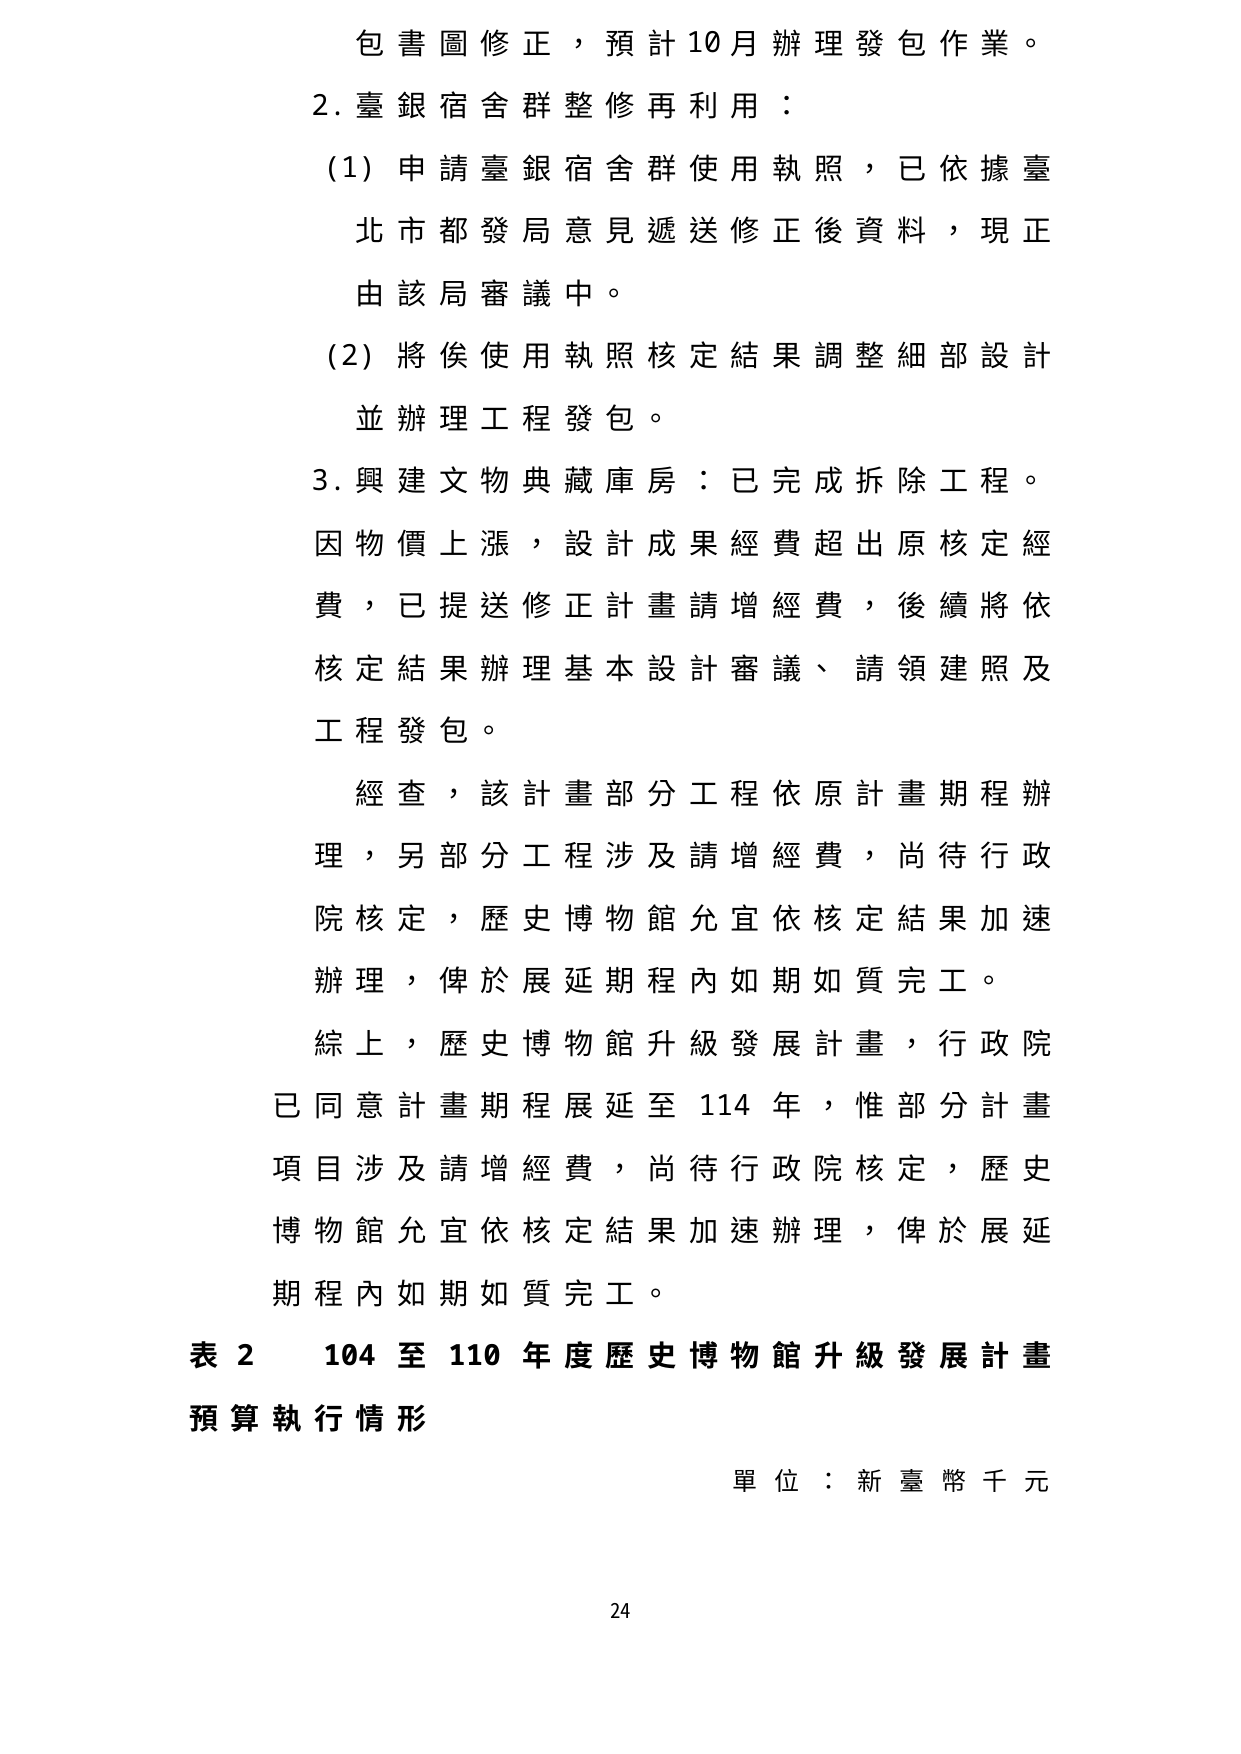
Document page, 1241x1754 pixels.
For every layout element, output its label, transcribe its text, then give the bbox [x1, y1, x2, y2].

text 表2 104至110年度歷史博物館升級發展計畫預算執行情形 [183, 1312, 1058, 1437]
text 綜上，歷史博物館升級發展計畫，行政院已同意計畫期程展延至114年，惟部分計畫項目涉及請增經費，尚待行政院核定，歷史博物館允宜依核定結果加速辦理，俾於展延期程內如期如質完工。 [242, 1000, 1058, 1312]
text 2.臺銀宿舍群整修再利用： [271, 62, 1058, 125]
text 經查，該計畫部分工程依原計畫期程辦理，另部分工程涉及請增經費，尚待行政院核定，歷史博物館允宜依核定結果加速辦理，俾於展延期程內如期如質完工。 [271, 750, 1058, 1000]
text (1)申請臺銀宿舍群使用執照，已依據臺北市都發局意見遞送修正後資料，現正由該局審議中。 [301, 125, 1058, 312]
text 包書圖修正，預計10月辦理發包作業。 [301, 0, 1058, 62]
text (2)將俟使用執照核定結果調整細部設計並辦理工程發包。 [301, 312, 1058, 437]
text 單位：新臺幣千元 [183, 1437, 1058, 1500]
text 3.興建文物典藏庫房：已完成拆除工程。因物價上漲，設計成果經費超出原核定經費，已提送修正計畫請增經費，後續將依核定結果辦理基本設計審議、請領建照及工程發包。 [271, 437, 1058, 750]
